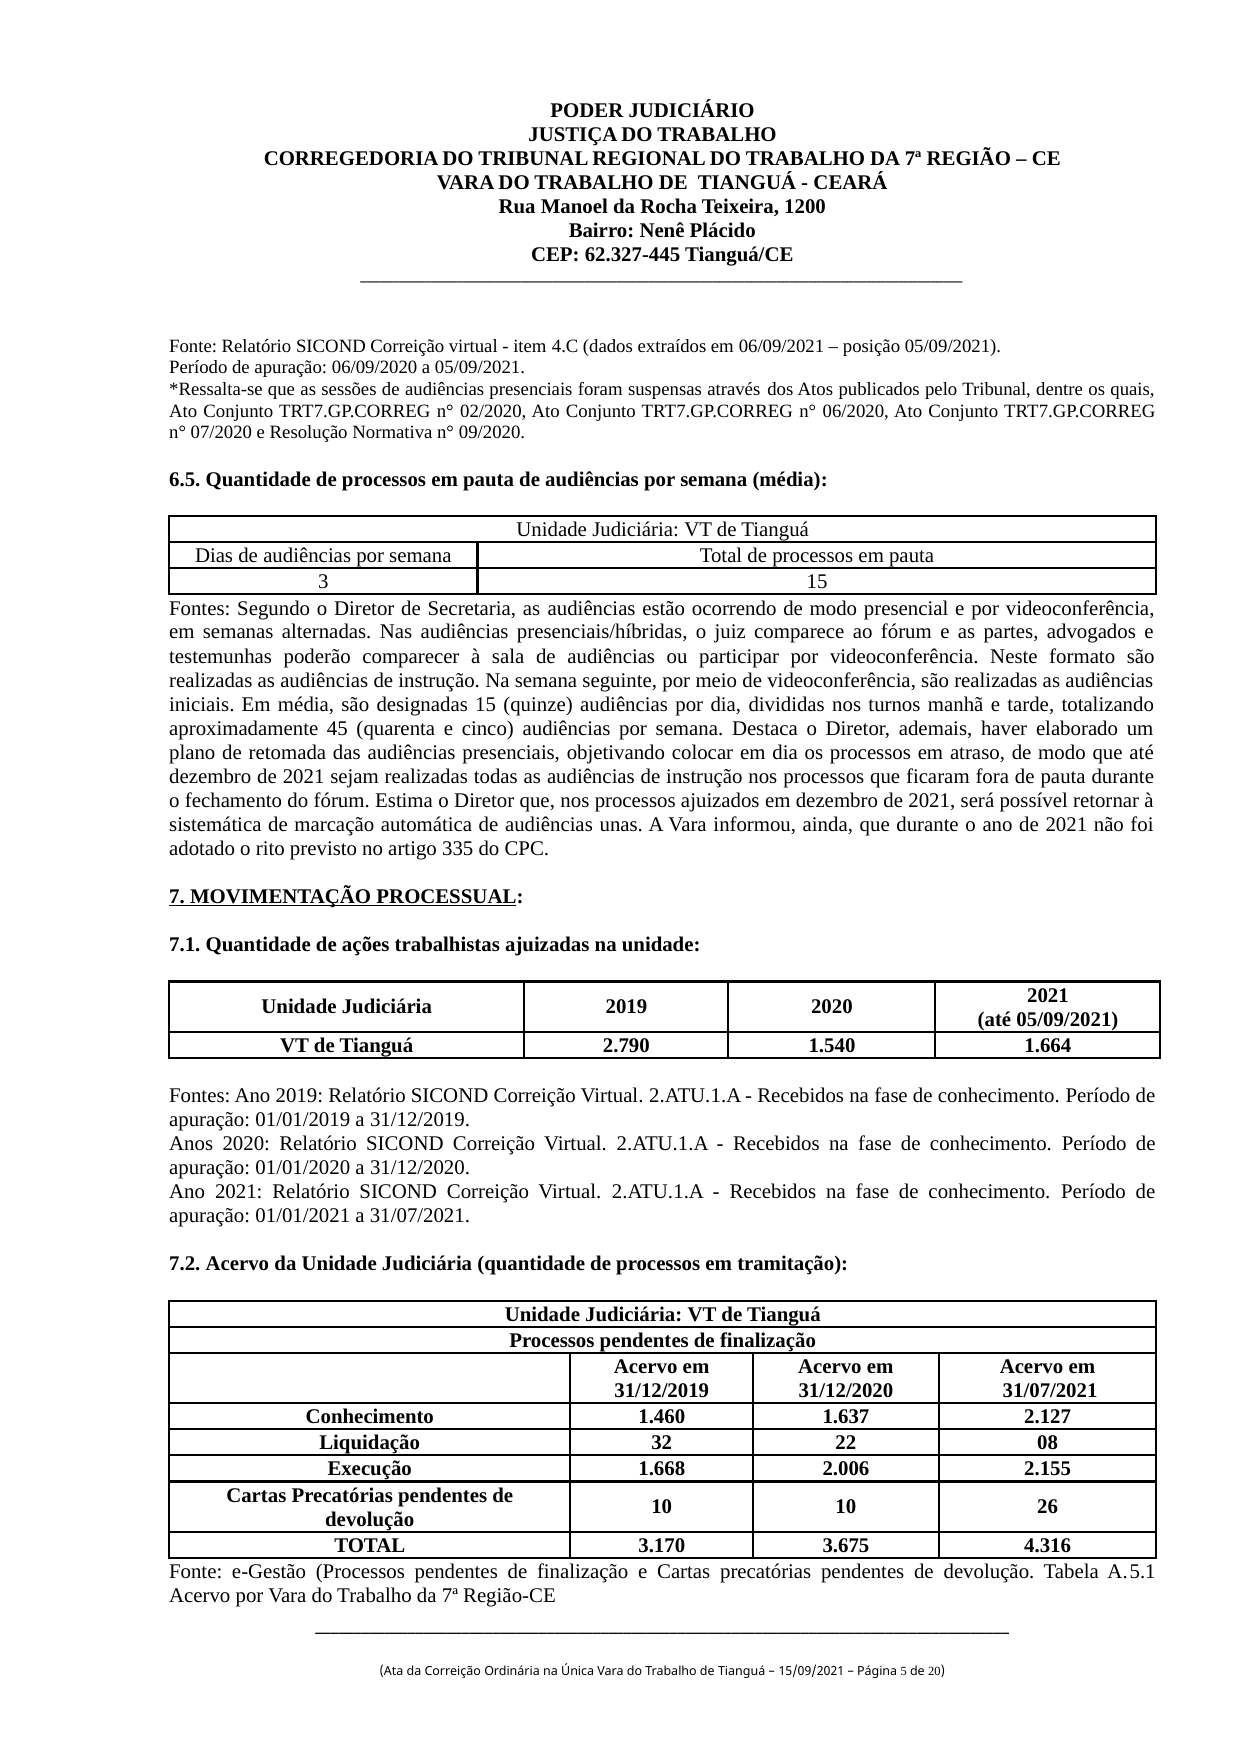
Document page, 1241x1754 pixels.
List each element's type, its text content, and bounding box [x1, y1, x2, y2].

text Ano 2021: Relatório SICOND Correição Virtual. 2.ATU.1.A - Recebidos na fase de conhecimento. Período de apuração: 01/01/2021 a 31/07/2021. [169, 1179, 1155, 1227]
table_cell 2.006 [754, 1456, 938, 1480]
table_cell Execução [170, 1456, 569, 1480]
table_cell 22 [754, 1430, 938, 1454]
table_header 2019 [525, 983, 727, 1031]
table_cell VT de Tianguá [170, 1033, 523, 1057]
table_cell 1.540 [729, 1033, 934, 1057]
table_cell Liquidação [170, 1430, 569, 1454]
table_cell TOTAL [170, 1533, 569, 1557]
text Fonte: e-Gestão (Processos pendentes de finalização e Cartas precatórias pendentes de devolução. Tabela A.5.1 Acervo por Vara do Trabalho da 7ª Região-CE [169, 1559, 1155, 1607]
table_cell 2.155 [940, 1456, 1155, 1480]
table_cell 15 [479, 569, 1155, 593]
table_cell 32 [571, 1430, 752, 1454]
table_header 2021 (até 05/09/2021) [936, 983, 1159, 1031]
table_cell 4.316 [940, 1533, 1155, 1557]
text Fonte: Relatório SICOND Correição virtual - item 4.C (dados extraídos em 06/09/2021 – posição 05/09/2021). [169, 335, 1155, 356]
table_cell [170, 1354, 569, 1402]
table_cell Acervo em 31/12/2019 [571, 1354, 752, 1402]
text Anos 2020: Relatório SICOND Correição Virtual. 2.ATU.1.A - Recebidos na fase de conhecimento. Período de apuração: 01/01/2020 a 31/12/2020. [169, 1131, 1155, 1179]
table_cell Cartas Precatórias pendentes de devolução [170, 1483, 569, 1531]
table_cell 3.675 [754, 1533, 938, 1557]
table_cell Acervo em 31/12/2020 [754, 1354, 938, 1402]
text 6.5. Quantidade de processos em pauta de audiências por semana (média): [169, 467, 1155, 491]
text Fontes: Ano 2019: Relatório SICOND Correição Virtual. 2.ATU.1.A - Recebidos na fase de conhecimento. Período de apuração: 01/01/2019 a 31/12/2019. [169, 1083, 1155, 1131]
table_cell 1.460 [571, 1404, 752, 1428]
table_header Unidade Judiciária: VT de Tianguá [170, 517, 1155, 541]
table_header Unidade Judiciária: VT de Tianguá [170, 1302, 1155, 1326]
table_cell Processos pendentes de finalização [170, 1328, 1155, 1352]
table_cell Conhecimento [170, 1404, 569, 1428]
table_cell 3 [170, 569, 476, 593]
table_cell 08 [940, 1430, 1155, 1454]
table_cell Total de processos em pauta [479, 543, 1155, 567]
text 7. MOVIMENTAÇÃO PROCESSUAL: [169, 884, 1155, 908]
table_cell 3.170 [571, 1533, 752, 1557]
text Período de apuração: 06/09/2020 a 05/09/2021. [169, 356, 1155, 378]
table_cell 10 [571, 1483, 752, 1531]
text Fontes: Segundo o Diretor de Secretaria, as audiências estão ocorrendo de modo presencial e por videoconferência, em semanas alternadas. Nas audiências presenciais/híbridas, o juiz comparece ao fórum e as partes, advogados e testemunhas poderão comparecer à sala de audiências ou participar por videoconferência. Neste formato são realizadas as audiências de instrução. Na semana seguinte, por meio de videoconferência, são realizadas as audiências iniciais. Em média, são designadas 15 (quinze) audiências por dia, divididas nos turnos manhã e tarde, totalizando aproximadamente 45 (quarenta e cinco) audiências por semana. Destaca o Diretor, ademais, haver elaborado um plano de retomada das audiências presenciais, objetivando colocar em dia os processos em atraso, de modo que até dezembro de 2021 sejam realizadas todas as audiências de instrução nos processos que ficaram fora de pauta durante o fechamento do fórum. Estima o Diretor que, nos processos ajuizados em dezembro de 2021, será possível retornar à sistemática de marcação automática de audiências unas. A Vara informou, ainda, que durante o ano de 2021 não foi adotado o rito previsto no artigo 335 do CPC. [169, 595, 1155, 860]
table_header 2020 [729, 983, 934, 1031]
table_cell 1.664 [936, 1033, 1159, 1057]
text *Ressalta-se que as sessões de audiências presenciais foram suspensas através dos Atos publicados pelo Tribunal, dentre os quais, Ato Conjunto TRT7.GP.CORREG n° 02/2020, Ato Conjunto TRT7.GP.CORREG n° 06/2020, Ato Conjunto TRT7.GP.CORREG n° 07/2020 e Resolução Normativa n° 09/2020. [169, 378, 1155, 443]
table_cell Dias de audiências por semana [170, 543, 476, 567]
table_cell 1.637 [754, 1404, 938, 1428]
table_cell 10 [754, 1483, 938, 1531]
table_cell 2.790 [525, 1033, 727, 1057]
table_header Unidade Judiciária [170, 983, 523, 1031]
text 7.2. Acervo da Unidade Judiciária (quantidade de processos em tramitação): [169, 1251, 1155, 1275]
table_cell 26 [940, 1483, 1155, 1531]
table_cell Acervo em 31/07/2021 [940, 1354, 1155, 1402]
text 7.1. Quantidade de ações trabalhistas ajuizadas na unidade: [169, 932, 1155, 956]
table_cell 2.127 [940, 1404, 1155, 1428]
table_cell 1.668 [571, 1456, 752, 1480]
